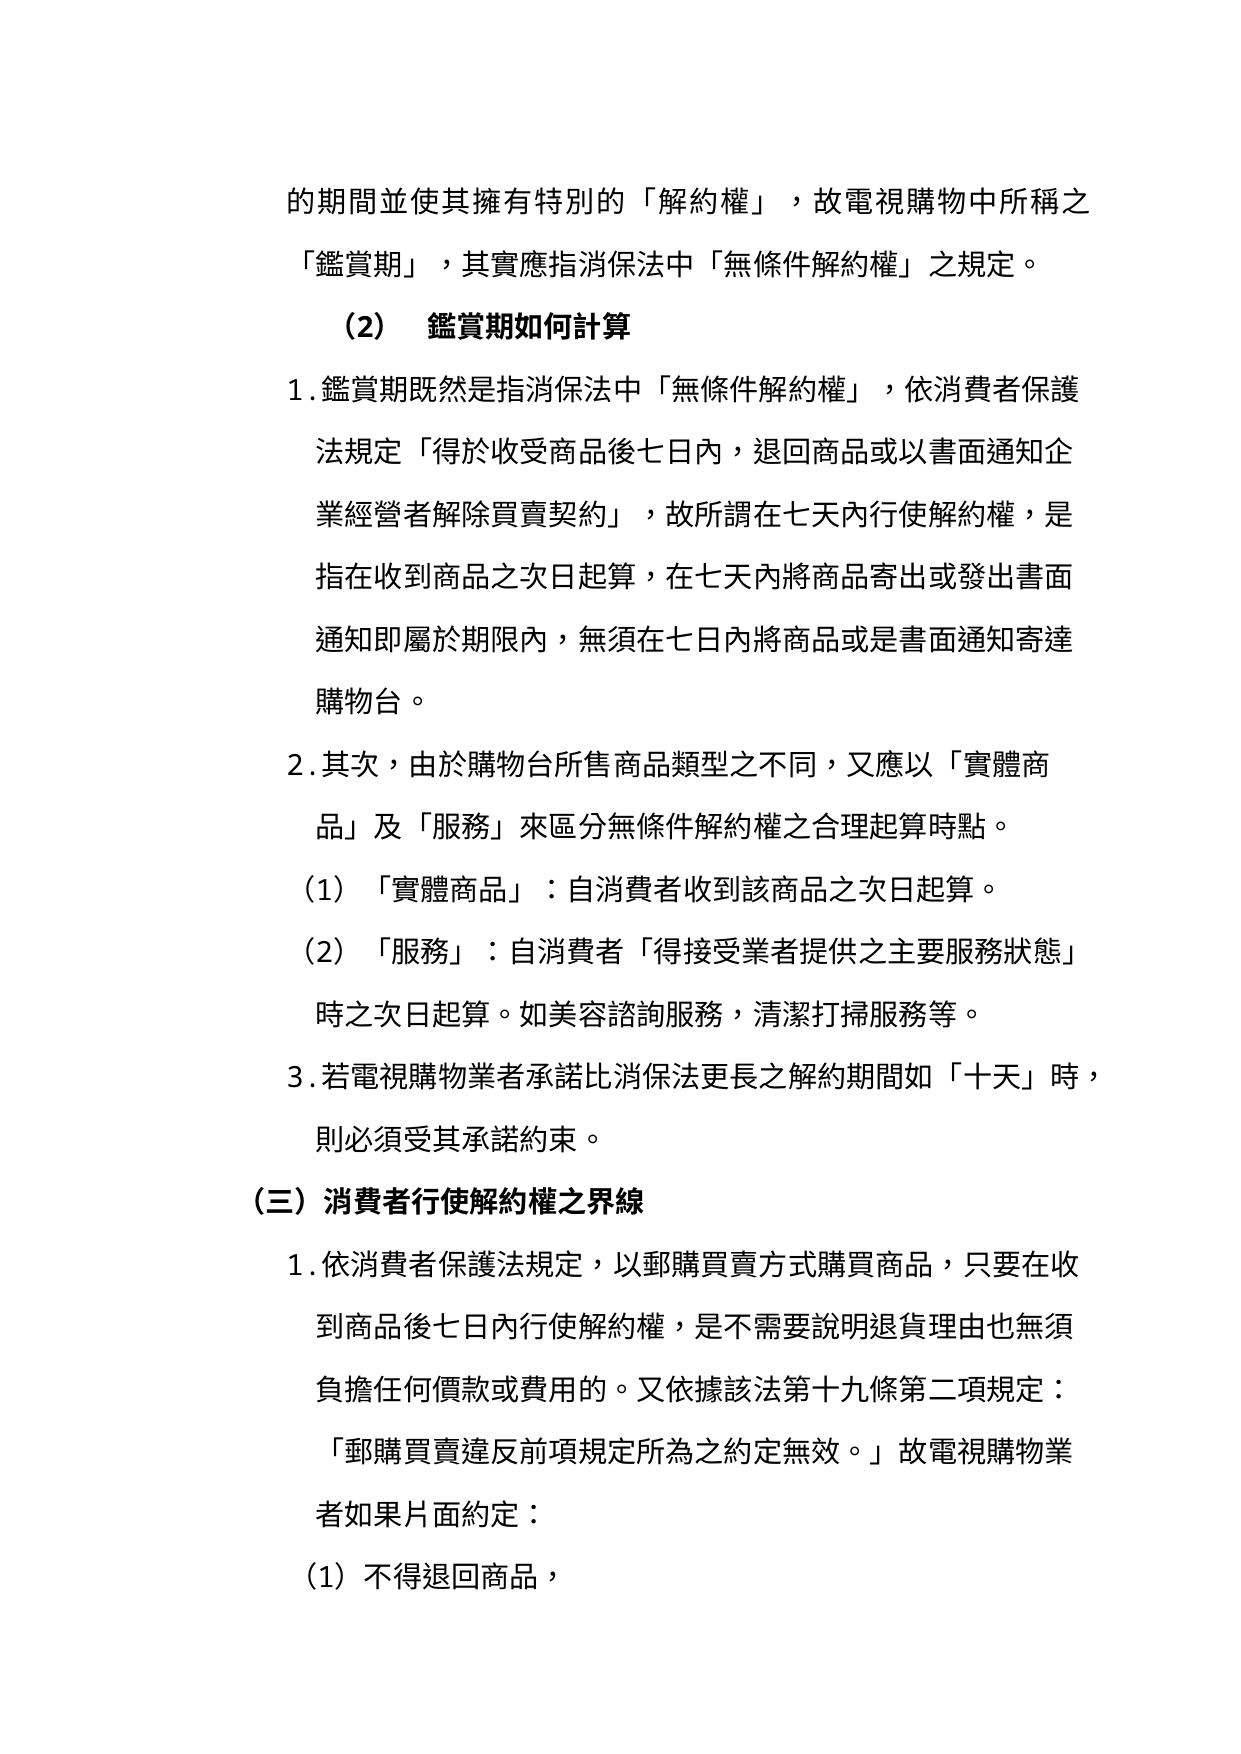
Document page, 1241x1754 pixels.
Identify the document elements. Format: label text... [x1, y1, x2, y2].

text （2）「服務」：自消費者「得接受業者提供之主要服務狀態」時之次日起算。如美容諮詢服務，清潔打掃服務等。 [286, 908, 1092, 1033]
list 鑑賞期如何計算 [327, 283, 1092, 346]
text 2.其次，由於購物台所售商品類型之不同，又應以「實體商品」及「服務」來區分無條件解約權之合理起算時點。 [286, 721, 1092, 846]
text 的期間並使其擁有特別的「解約權」，故電視購物中所稱之「鑑賞期」，其實應指消保法中「無條件解約權」之規定。 [286, 158, 1092, 283]
text 1.鑑賞期既然是指消保法中「無條件解約權」，依消費者保護法規定「得於收受商品後七日內，退回商品或以書面通知企業經營者解除買賣契約」，故所謂在七天內行使解約權，是指在收到商品之次日起算，在七天內將商品寄出或發出書面通知即屬於期限內，無須在七日內將商品或是書面通知寄達購物台。 [286, 346, 1092, 721]
text （1）「實體商品」：自消費者收到該商品之次日起算。 [286, 846, 1092, 908]
text （三）消費者行使解約權之界線 [236, 1158, 1092, 1221]
text （1）不得退回商品， [236, 1533, 1092, 1596]
text 3.若電視購物業者承諾比消保法更長之解約期間如「十天」時，則必須受其承諾約束。 [286, 1033, 1092, 1158]
text 1.依消費者保護法規定，以郵購買賣方式購買商品，只要在收到商品後七日內行使解約權，是不需要說明退貨理由也無須負擔任何價款或費用的。又依據該法第十九條第二項規定：「郵購買賣違反前項規定所為之約定無效。」故電視購物業者如果片面約定： [286, 1221, 1092, 1533]
